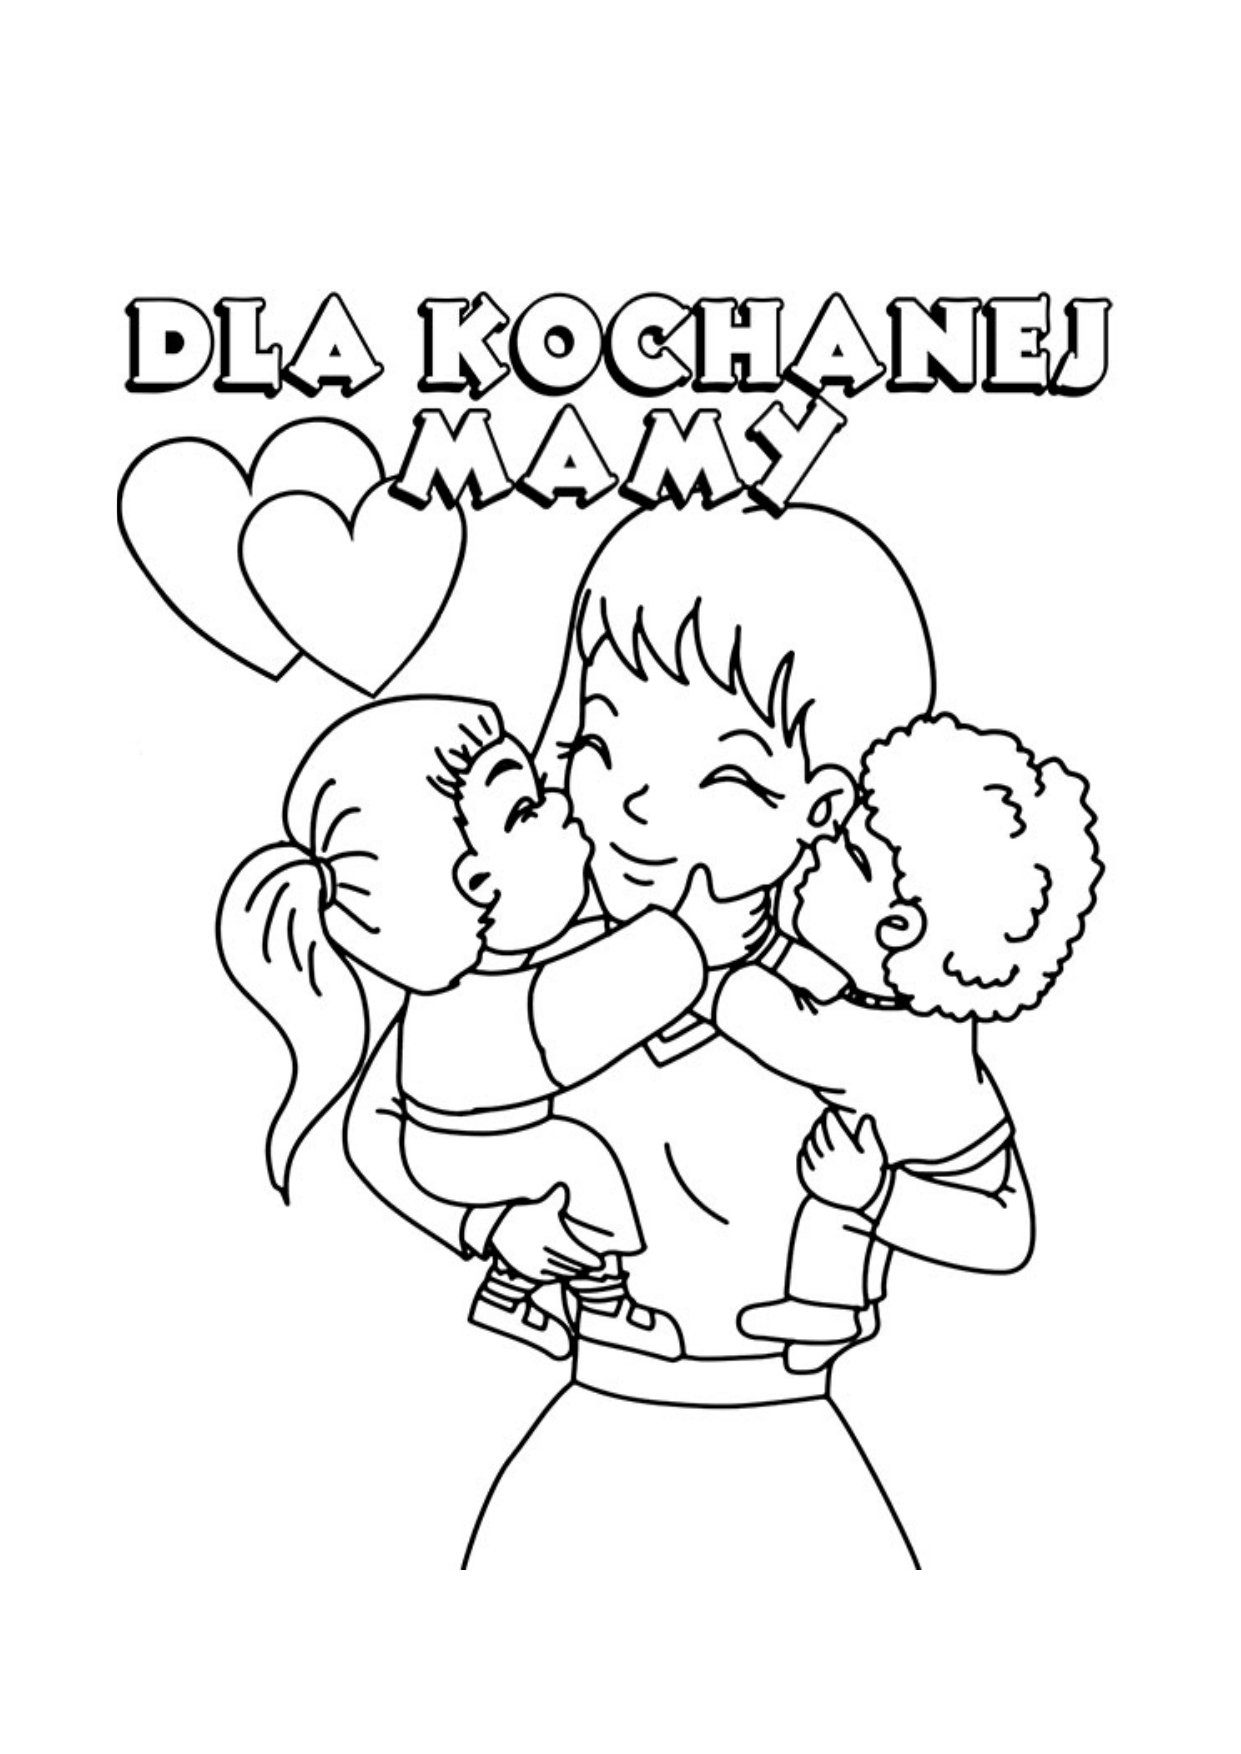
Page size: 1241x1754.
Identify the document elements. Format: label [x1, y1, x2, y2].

picture [116, 261, 1117, 1570]
